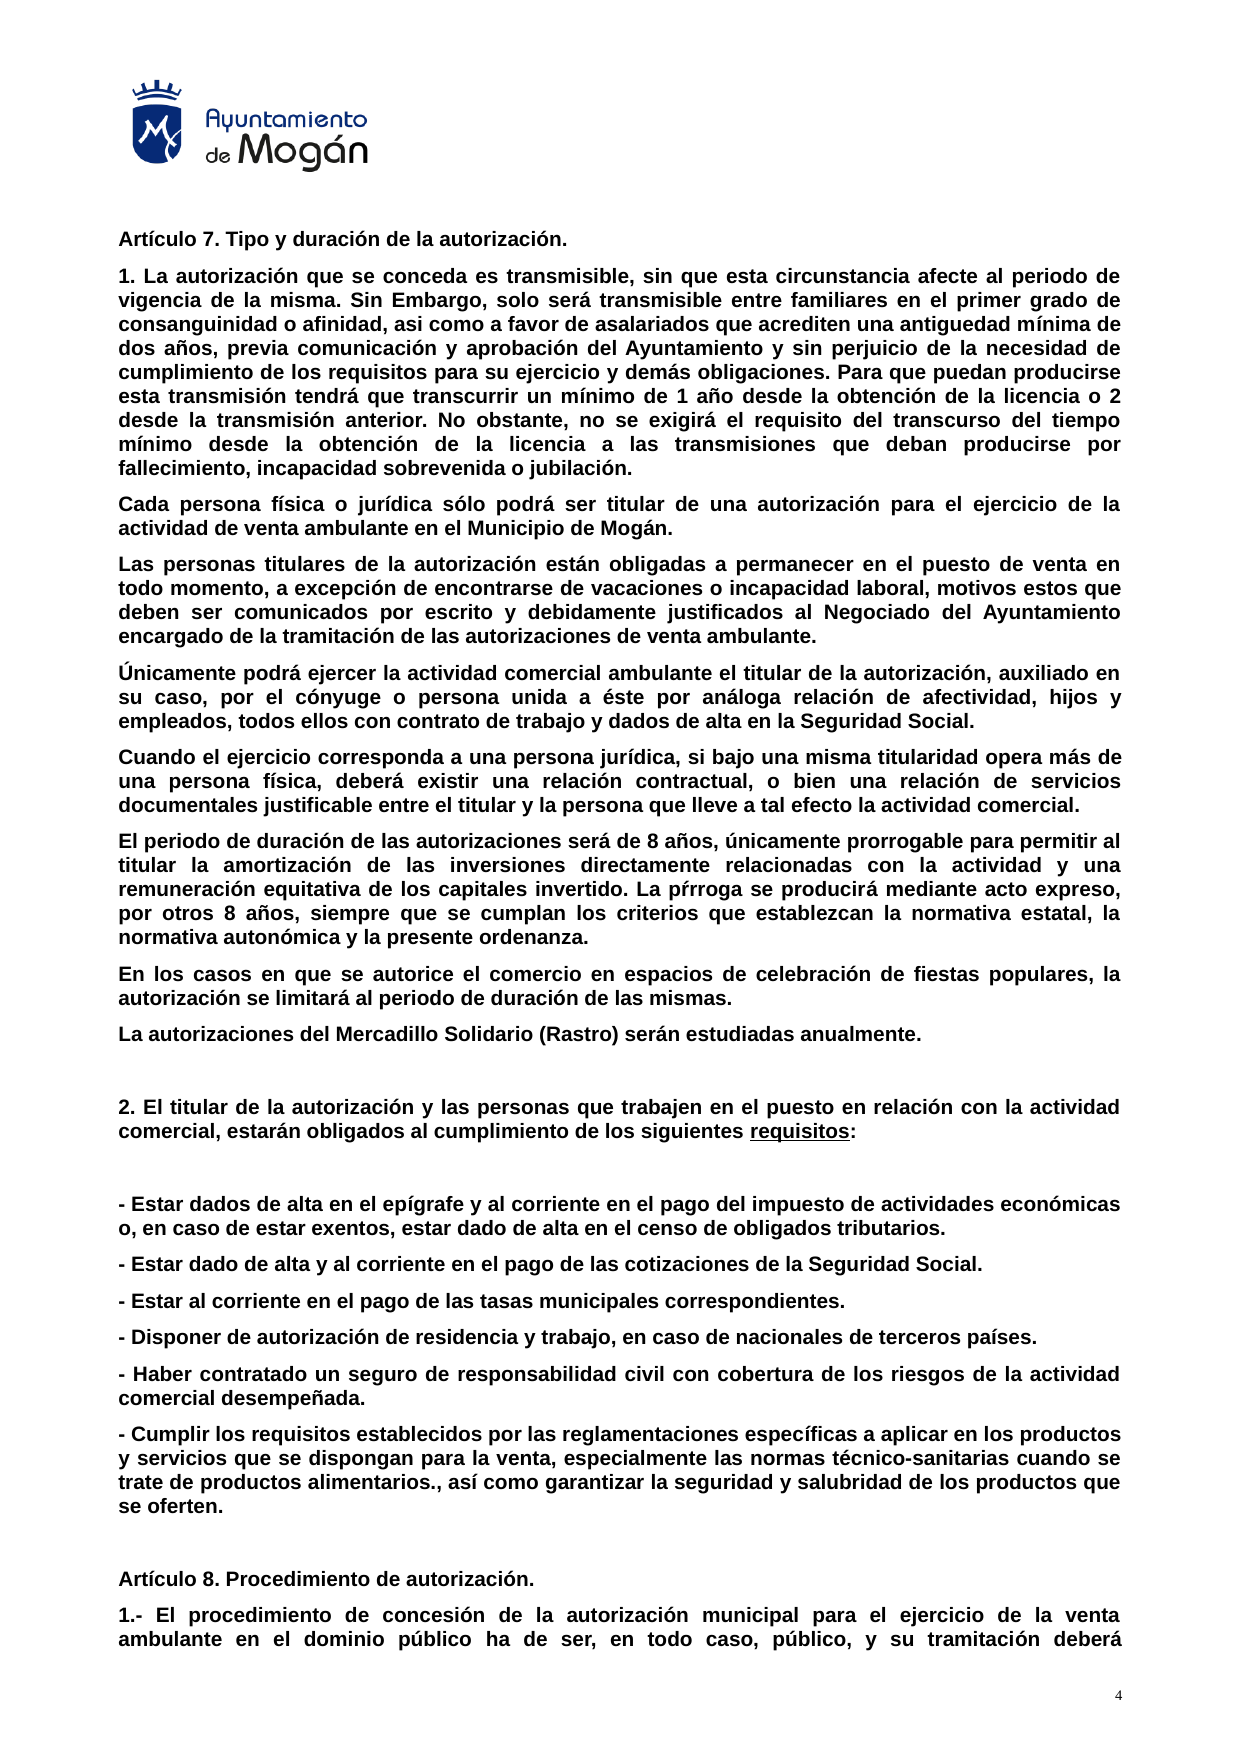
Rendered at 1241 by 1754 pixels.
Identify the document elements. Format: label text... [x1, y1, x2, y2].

picture [117, 58, 385, 190]
text Las personas titulares de la autorización están obligadas a permanecer en el puesto de venta en todo momento, a excepción de encontrarse de vacaciones o incapacidad laboral, motivos estos que deben ser comunicados por escrito y debidamente justificados al Negociado del Ayuntamiento encargado de la tramitación de las autorizaciones de venta ambulante. [118, 552, 1122, 648]
text 2. El titular de la autorización y las personas que trabajen en el puesto en relación con la actividad comercial, estarán obligados al cumplimiento de los siguientes requisitos: [118, 1095, 1122, 1143]
text El periodo de duración de las autorizaciones será de 8 años, únicamente prorrogable para permitir al titular la amortización de las inversiones directamente relacionadas con la actividad y una remuneración equitativa de los capitales invertido. La pŕrroga se producirá mediante acto expreso, por otros 8 años, siempre que se cumplan los criterios que establezcan la normativa estatal, la normativa autonómica y la presente ordenanza. [118, 829, 1122, 949]
text - Cumplir los requisitos establecidos por las reglamentaciones específicas a aplicar en los productos y servicios que se dispongan para la venta, especialmente las normas técnico-sanitarias cuando se trate de productos alimentarios., así como garantizar la seguridad y salubridad de los productos que se oferten. [118, 1422, 1122, 1518]
text Cada persona física o jurídica sólo podrá ser titular de una autorización para el ejercicio de la actividad de venta ambulante en el Municipio de Mogán. [118, 492, 1122, 540]
text 1.- El procedimiento de concesión de la autorización municipal para el ejercicio de la venta ambulante en el dominio público ha de ser, en todo caso, público, y su tramitación deberá [118, 1603, 1122, 1651]
text - Estar dados de alta en el epígrafe y al corriente en el pago del impuesto de actividades económicas o, en caso de estar exentos, estar dado de alta en el censo de obligados tributarios. [118, 1192, 1122, 1240]
text En los casos en que se autorice el comercio en espacios de celebración de fiestas populares, la autorización se limitará al periodo de duración de las mismas. [118, 962, 1122, 1009]
text - Estar dado de alta y al corriente en el pago de las cotizaciones de la Seguridad Social. [118, 1252, 1122, 1276]
text La autorizaciones del Mercadillo Solidario (Rastro) serán estudiadas anualmente. [118, 1022, 1122, 1046]
text Únicamente podrá ejercer la actividad comercial ambulante el titular de la autorización, auxiliado en su caso, por el cónyuge o persona unida a éste por análoga relación de afectividad, hijos y empleados, todos ellos con contrato de trabajo y dados de alta en la Seguridad Social. [118, 661, 1122, 732]
text - Estar al corriente en el pago de las tasas municipales correspondientes. [118, 1289, 1122, 1313]
text 1. La autorización que se conceda es transmisible, sin que esta circunstancia afecte al periodo de vigencia de la misma. Sin Embargo, solo será transmisible entre familiares en el primer grado de consanguinidad o afinidad, asi como a favor de asalariados que acrediten una antiguedad mínima de dos años, previa comunicación y aprobación del Ayuntamiento y sin perjuicio de la necesidad de cumplimiento de los requisitos para su ejercicio y demás obligaciones. Para que puedan producirse esta transmisión tendrá que transcurrir un mínimo de 1 año desde la obtención de la licencia o 2 desde la transmisión anterior. No obstante, no se exigirá el requisito del transcurso del tiempo mínimo desde la obtención de la licencia a las transmisiones que deban producirse por fallecimiento, incapacidad sobrevenida o jubilación. [118, 264, 1122, 479]
text Artículo 7. Tipo y duración de la autorización. [118, 227, 1122, 251]
text Artículo 8. Procedimiento de autorización. [118, 1567, 1122, 1591]
text - Haber contratado un seguro de responsabilidad civil con cobertura de los riesgos de la actividad comercial desempeñada. [118, 1362, 1122, 1409]
text Cuando el ejercicio corresponda a una persona jurídica, si bajo una misma titularidad opera más de una persona física, deberá existir una relación contractual, o bien una relación de servicios documentales justificable entre el titular y la persona que lleve a tal efecto la actividad comercial. [118, 745, 1122, 817]
text - Disponer de autorización de residencia y trabajo, en caso de nacionales de terceros países. [118, 1325, 1122, 1349]
